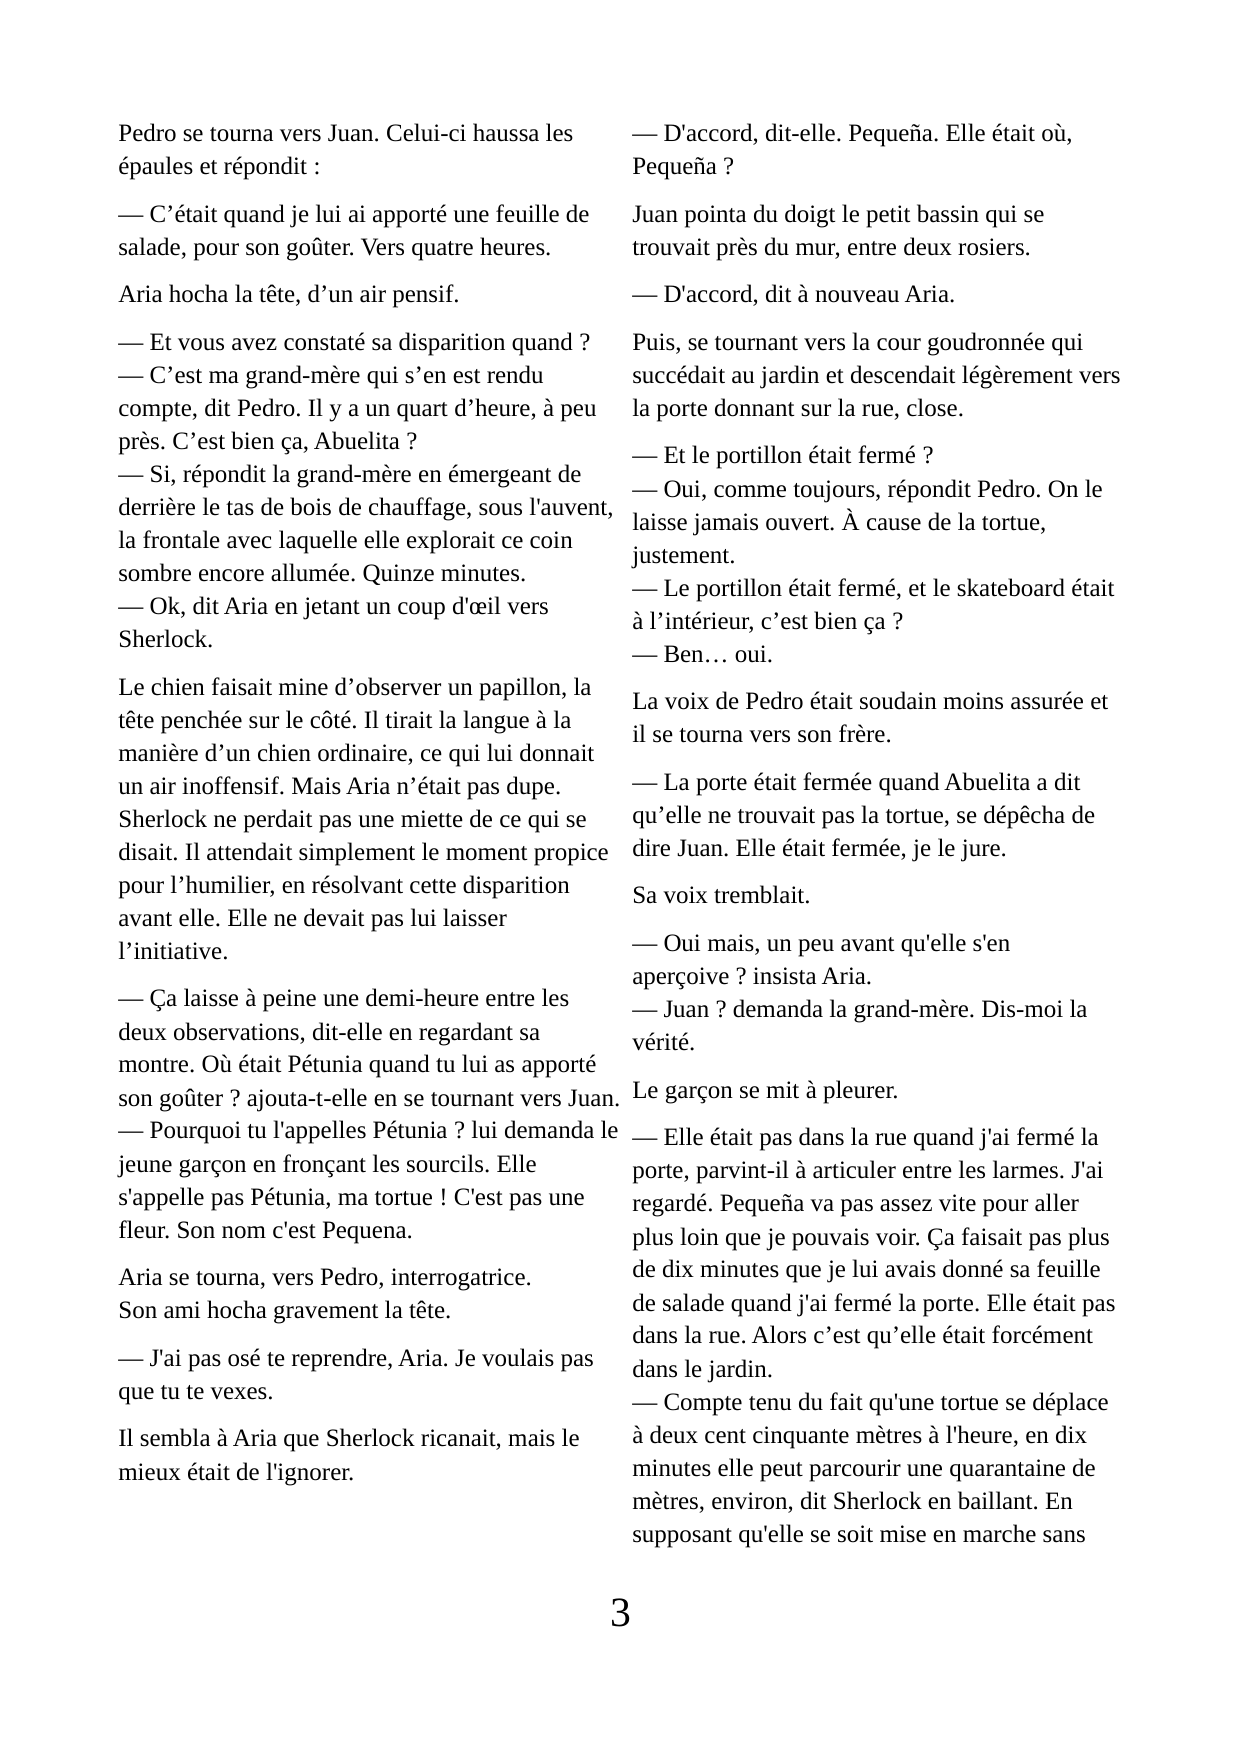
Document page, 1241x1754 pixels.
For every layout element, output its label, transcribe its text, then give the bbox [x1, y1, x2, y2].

text Le garçon se mit à pleurer. [632, 1075, 1122, 1104]
text — La porte était fermée quand Abuelita a dit qu’elle ne trouvait pas la tortue, se dépêcha de dire Juan. Elle était fermée, je le jure. [632, 767, 1122, 862]
text Aria hocha la tête, d’un air pensif. [118, 279, 620, 308]
text Il sembla à Aria que Sherlock ricanait, mais le mieux était de l'ignorer. [118, 1423, 620, 1485]
text Juan pointa du doigt le petit bassin qui se trouvait près du mur, entre deux rosiers. [632, 199, 1122, 261]
text Le chien faisait mine d’observer un papillon, la tête penchée sur le côté. Il tirait la langue à la manière d’un chien ordinaire, ce qui lui donnait un air inoffensif. Mais Aria n’était pas dupe. Sherlock ne perdait pas une miette de ce qui se disait. Il attendait simplement le moment propice pour l’humilier, en résolvant cette disparition avant elle. Elle ne devait pas lui laisser l’initiative. [118, 672, 620, 965]
text — J'ai pas osé te reprendre, Aria. Je voulais pas que tu te vexes. [118, 1343, 620, 1405]
text Pedro se tourna vers Juan. Celui-ci haussa les épaules et répondit : [118, 118, 620, 180]
text — D'accord, dit à nouveau Aria. [632, 279, 1122, 308]
text La voix de Pedro était soudain moins assurée et il se tourna vers son frère. [632, 686, 1122, 748]
text — Ça laisse à peine une demi-heure entre les deux observations, dit-elle en regardant sa montre. Où était Pétunia quand tu lui as apporté son goûter ? ajouta-t-elle en se tournant vers Juan. — Pourquoi tu l'appelles Pétunia ? lui demanda le jeune garçon en fronçant les sourcils. Elle s'appelle pas Pétunia, ma tortue ! C'est pas une fleur. Son nom c'est Pequena. [118, 983, 620, 1243]
text — Et le portillon était fermé ? — Oui, comme toujours, répondit Pedro. On le laisse jamais ouvert. À cause de la tortue, justement. — Le portillon était fermé, et le skateboard était à l’intérieur, c’est bien ça ? — Ben… oui. [632, 441, 1122, 667]
text — C’était quand je lui ai apporté une feuille de salade, pour son goûter. Vers quatre heures. [118, 199, 620, 261]
text — Oui mais, un peu avant qu'elle s'en aperçoive ? insista Aria. — Juan ? demanda la grand-mère. Dis-moi la vérité. [632, 928, 1122, 1056]
text — Elle était pas dans la rue quand j'ai fermé la porte, parvint-il à articuler entre les larmes. J'ai regardé. Pequeña va pas assez vite pour aller plus loin que je pouvais voir. Ça faisait pas plus de dix minutes que je lui avais donné sa feuille de salade quand j'ai fermé la porte. Elle était pas dans la rue. Alors c’est qu’elle était forcément dans le jardin. — Compte tenu du fait qu'une tortue se déplace à deux cent cinquante mètres à l'heure, en dix minutes elle peut parcourir une quarantaine de mètres, environ, dit Sherlock en baillant. En supposant qu'elle se soit mise en marche sans [632, 1122, 1122, 1547]
text — Et vous avez constaté sa disparition quand ? — C’est ma grand-mère qui s’en est rendu compte, dit Pedro. Il y a un quart d’heure, à peu près. C’est bien ça, Abuelita ? — Si, répondit la grand-mère en émergeant de derrière le tas de bois de chauffage, sous l'auvent, la frontale avec laquelle elle explorait ce coin sombre encore allumée. Quinze minutes. — Ok, dit Aria en jetant un coup d'œil vers Sherlock. [118, 327, 620, 653]
text — D'accord, dit-elle. Pequeña. Elle était où, Pequeña ? [632, 118, 1122, 180]
text Aria se tourna, vers Pedro, interrogatrice. Son ami hocha gravement la tête. [118, 1262, 620, 1324]
text Sa voix tremblait. [632, 881, 1122, 909]
text Puis, se tournant vers la cour goudronnée qui succédait au jardin et descendait légèrement vers la porte donnant sur la rue, close. [632, 327, 1122, 422]
